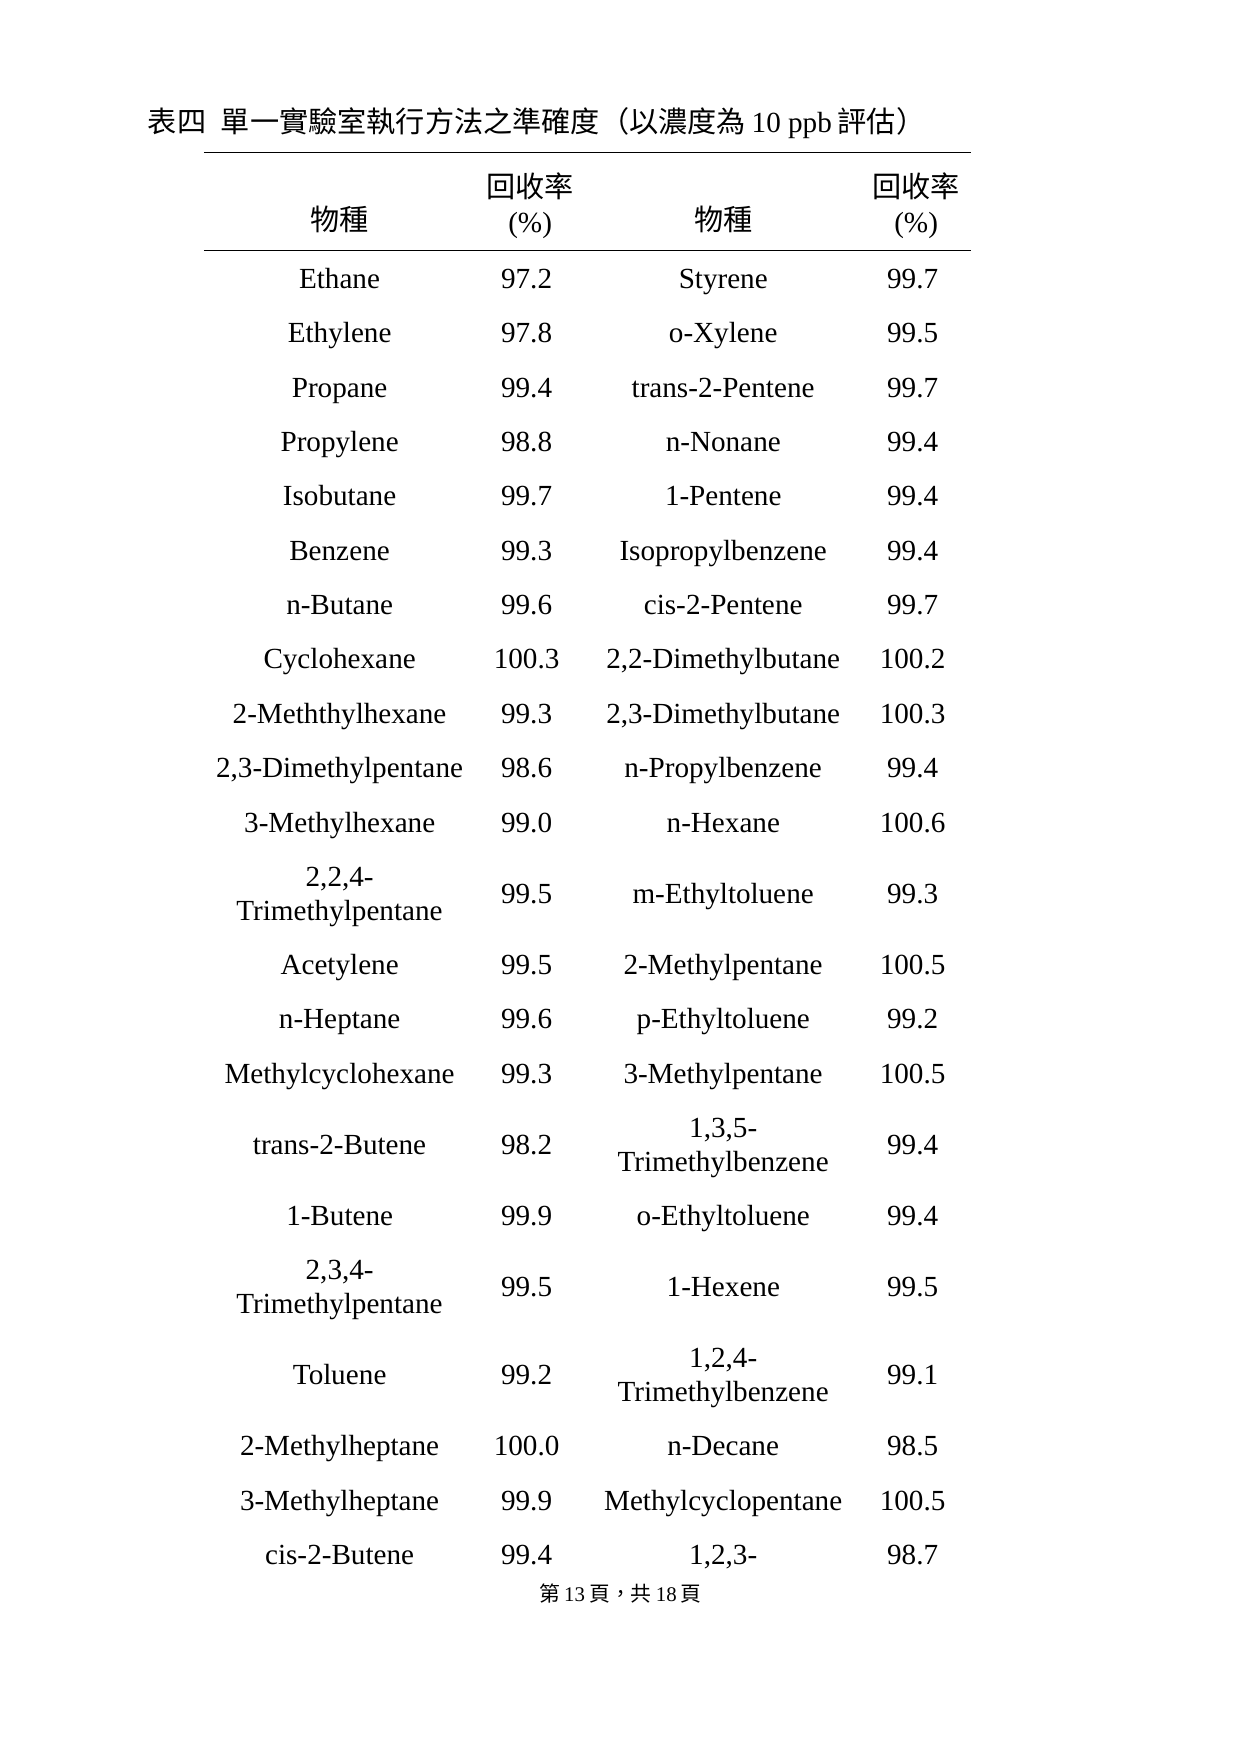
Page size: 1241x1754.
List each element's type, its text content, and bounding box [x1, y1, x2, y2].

table_cell 99.4 [861, 740, 971, 794]
table_cell 100.5 [861, 1472, 971, 1527]
table_cell cis-2-Butene [204, 1527, 475, 1571]
table_cell 100.3 [861, 686, 971, 740]
table_cell m-Ethyltoluene [585, 849, 861, 937]
table_cell 99.5 [861, 1242, 971, 1330]
table_cell n-Decane [585, 1418, 861, 1472]
table_cell trans-2-Butene [204, 1100, 475, 1188]
table_cell Isopropylbenzene [585, 523, 861, 577]
table_cell 99.4 [475, 359, 585, 414]
table_cell 98.5 [861, 1418, 971, 1472]
table_cell o-Ethyltoluene [585, 1188, 861, 1242]
table_cell Propane [204, 359, 475, 414]
table_cell 99.5 [475, 1242, 585, 1330]
table_cell 99.4 [861, 1100, 971, 1188]
table_cell 99.7 [475, 468, 585, 522]
table_cell Cyclohexane [204, 631, 475, 686]
table_cell 2-Meththylhexane [204, 686, 475, 740]
table_cell Methylcyclopentane [585, 1472, 861, 1527]
table_cell 99.2 [475, 1330, 585, 1418]
table_cell 99.3 [475, 1045, 585, 1100]
table_cell p-Ethyltoluene [585, 991, 861, 1045]
table_cell n-Heptane [204, 991, 475, 1045]
table_cell 1-Hexene [585, 1242, 861, 1330]
table_cell 99.4 [861, 1188, 971, 1242]
table_cell 2,2-Dimethylbutane [585, 631, 861, 686]
table_cell Isobutane [204, 468, 475, 522]
table_cell 1,3,5-Trimethylbenzene [585, 1100, 861, 1188]
table_cell 99.5 [475, 849, 585, 937]
table_cell 99.3 [475, 523, 585, 577]
table_cell 100.3 [475, 631, 585, 686]
table_cell 3-Methylheptane [204, 1472, 475, 1527]
table_cell 99.3 [861, 849, 971, 937]
table_header 回收率(%) [475, 153, 585, 249]
table_cell 1,2,4-Trimethylbenzene [585, 1330, 861, 1418]
table_cell Styrene [585, 251, 861, 305]
table_cell 97.2 [475, 251, 585, 305]
table_cell 2-Methylheptane [204, 1418, 475, 1472]
table_cell 3-Methylpentane [585, 1045, 861, 1100]
table_header 回收率(%) [861, 153, 971, 249]
table_cell n-Butane [204, 577, 475, 631]
table_cell Benzene [204, 523, 475, 577]
table_cell Acetylene [204, 937, 475, 991]
table_cell 98.2 [475, 1100, 585, 1188]
table_cell 99.7 [861, 577, 971, 631]
table_cell 2-Methylpentane [585, 937, 861, 991]
table_cell Methylcyclohexane [204, 1045, 475, 1100]
table_header 物種 [204, 153, 475, 249]
table_cell 100.5 [861, 937, 971, 991]
table_cell 98.6 [475, 740, 585, 794]
table_cell cis-2-Pentene [585, 577, 861, 631]
table_cell 99.4 [475, 1527, 585, 1571]
table_cell 99.4 [861, 523, 971, 577]
table_cell 99.9 [475, 1472, 585, 1527]
table_cell 99.9 [475, 1188, 585, 1242]
table_cell 98.8 [475, 414, 585, 468]
table_cell 99.0 [475, 794, 585, 849]
table_cell 2,2,4-Trimethylpentane [204, 849, 475, 937]
table_cell n-Hexane [585, 794, 861, 849]
table_cell 99.3 [475, 686, 585, 740]
table_cell 1,2,3- [585, 1527, 861, 1571]
table_cell 98.7 [861, 1527, 971, 1571]
table_cell 2,3-Dimethylpentane [204, 740, 475, 794]
text 表四 單一實驗室執行方法之準確度（以濃度為10 ppb評估） [148, 99, 1092, 141]
table_cell 2,3-Dimethylbutane [585, 686, 861, 740]
table_cell o-Xylene [585, 305, 861, 359]
table_cell 97.8 [475, 305, 585, 359]
table_cell 100.2 [861, 631, 971, 686]
table_cell 99.5 [861, 305, 971, 359]
table_cell 99.4 [861, 414, 971, 468]
table_cell Ethane [204, 251, 475, 305]
table_cell 1-Pentene [585, 468, 861, 522]
table_cell 99.6 [475, 577, 585, 631]
table_cell Ethylene [204, 305, 475, 359]
table_cell 99.2 [861, 991, 971, 1045]
table_cell n-Propylbenzene [585, 740, 861, 794]
table_cell 99.7 [861, 251, 971, 305]
table_cell trans-2-Pentene [585, 359, 861, 414]
table_cell 99.1 [861, 1330, 971, 1418]
table_cell 100.5 [861, 1045, 971, 1100]
table_cell n-Nonane [585, 414, 861, 468]
table_cell 2,3,4-Trimethylpentane [204, 1242, 475, 1330]
table_cell 100.0 [475, 1418, 585, 1472]
table_cell 3-Methylhexane [204, 794, 475, 849]
table_cell 100.6 [861, 794, 971, 849]
table_cell Toluene [204, 1330, 475, 1418]
table_cell 99.7 [861, 359, 971, 414]
table_cell 99.5 [475, 937, 585, 991]
table_cell 99.4 [861, 468, 971, 522]
table_cell 1-Butene [204, 1188, 475, 1242]
table_header 物種 [585, 153, 861, 249]
table_cell 99.6 [475, 991, 585, 1045]
table_cell Propylene [204, 414, 475, 468]
